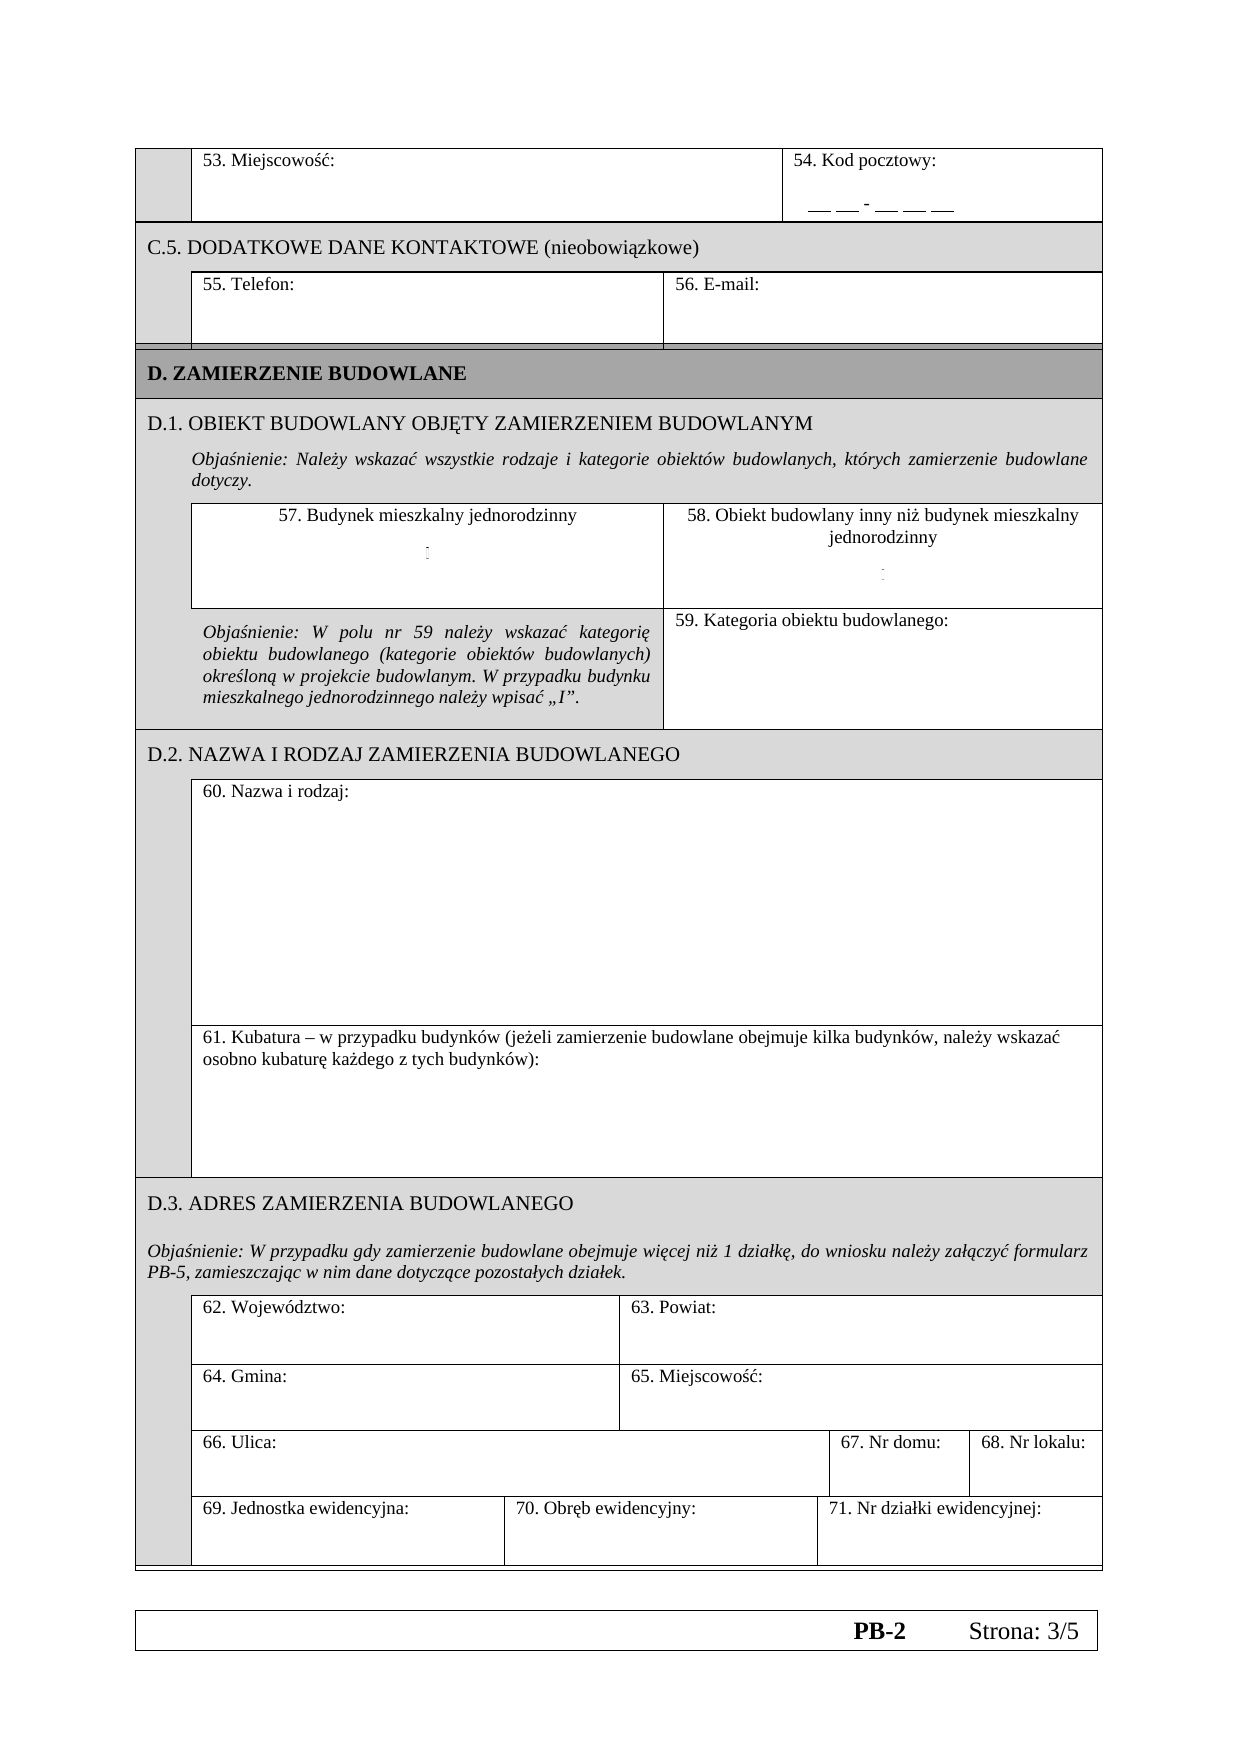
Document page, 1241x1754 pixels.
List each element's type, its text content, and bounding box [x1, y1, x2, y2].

table_cell 65. Miejscowość: [620, 1365, 1102, 1430]
table_cell [136, 503, 191, 608]
table_cell 66. Ulica: [192, 1431, 829, 1496]
table_cell [136, 1295, 191, 1364]
table_cell [136, 779, 191, 1025]
table_cell [664, 344, 1102, 349]
table_cell D.3. ADRES ZAMIERZENIA BUDOWLANEGO Objaśnienie: W przypadku gdy zamierzenie budowlane obejmuje więcej niż 1 działkę, do wniosku należy załączyć formularz PB-5, zamieszczając w nim dane dotyczące pozostałych działek. [136, 1178, 1102, 1295]
table_cell 70. Obręb ewidencyjny: [505, 1497, 817, 1565]
table_cell 71. Nr działki ewidencyjnej: [818, 1497, 1102, 1565]
table_cell D.2. NAZWA I RODZAJ ZAMIERZENIA BUDOWLANEGO [136, 730, 1102, 779]
table_cell [136, 149, 191, 221]
table_cell 62. Województwo: [192, 1296, 619, 1364]
table_cell 56. E-mail: [664, 273, 1102, 343]
table_cell 57. Budynek mieszkalny jednorodzinny [192, 504, 663, 608]
table_cell 67. Nr domu: [830, 1431, 969, 1496]
table_cell D. ZAMIERZENIE BUDOWLANE [136, 350, 1102, 398]
table_cell [136, 1025, 191, 1177]
table_cell 68. Nr lokalu: [970, 1431, 1102, 1496]
table_cell C.5. DODATKOWE DANE KONTAKTOWE (nieobowiązkowe) [136, 223, 1102, 271]
table_cell 55. Telefon: [192, 273, 663, 343]
table_cell 54. Kod pocztowy: - [783, 149, 1102, 221]
table_cell [136, 1430, 191, 1496]
table_cell 63. Powiat: [620, 1296, 1102, 1364]
table_cell 69. Jednostka ewidencyjna: [192, 1497, 504, 1565]
table_cell [192, 344, 663, 349]
table_cell [136, 1496, 191, 1565]
table_cell 64. Gmina: [192, 1365, 619, 1430]
table_cell [136, 1364, 191, 1430]
table_cell [136, 608, 191, 729]
table_cell 60. Nazwa i rodzaj: [192, 780, 1102, 1025]
table_cell [136, 271, 191, 343]
table_cell Objaśnienie: W polu nr 59 należy wskazać kategorię obiektu budowlanego (kategorie obiektów budowlanych) określoną w projekcie budowlanym. W przypadku budynku mieszkalnego jednorodzinnego należy wpisać „I”. [191, 609, 663, 729]
table_cell 58. Obiekt budowlany inny niż budynek mieszkalny jednorodzinny [664, 504, 1102, 608]
table_cell 53. Miejscowość: [192, 149, 782, 221]
table_cell D.1. OBIEKT BUDOWLANY OBJĘTY ZAMIERZENIEM BUDOWLANYM Objaśnienie: Należy wskazać wszystkie rodzaje i kategorie obiektów budowlanych, których zamierzenie budowlane dotyczy. [136, 399, 1102, 503]
table_cell 59. Kategoria obiektu budowlanego: [664, 609, 1102, 729]
table_cell 61. Kubatura – w przypadku budynków (jeżeli zamierzenie budowlane obejmuje kilka budynków, należy wskazać osobno kubaturę każdego z tych budynków): [192, 1026, 1102, 1177]
